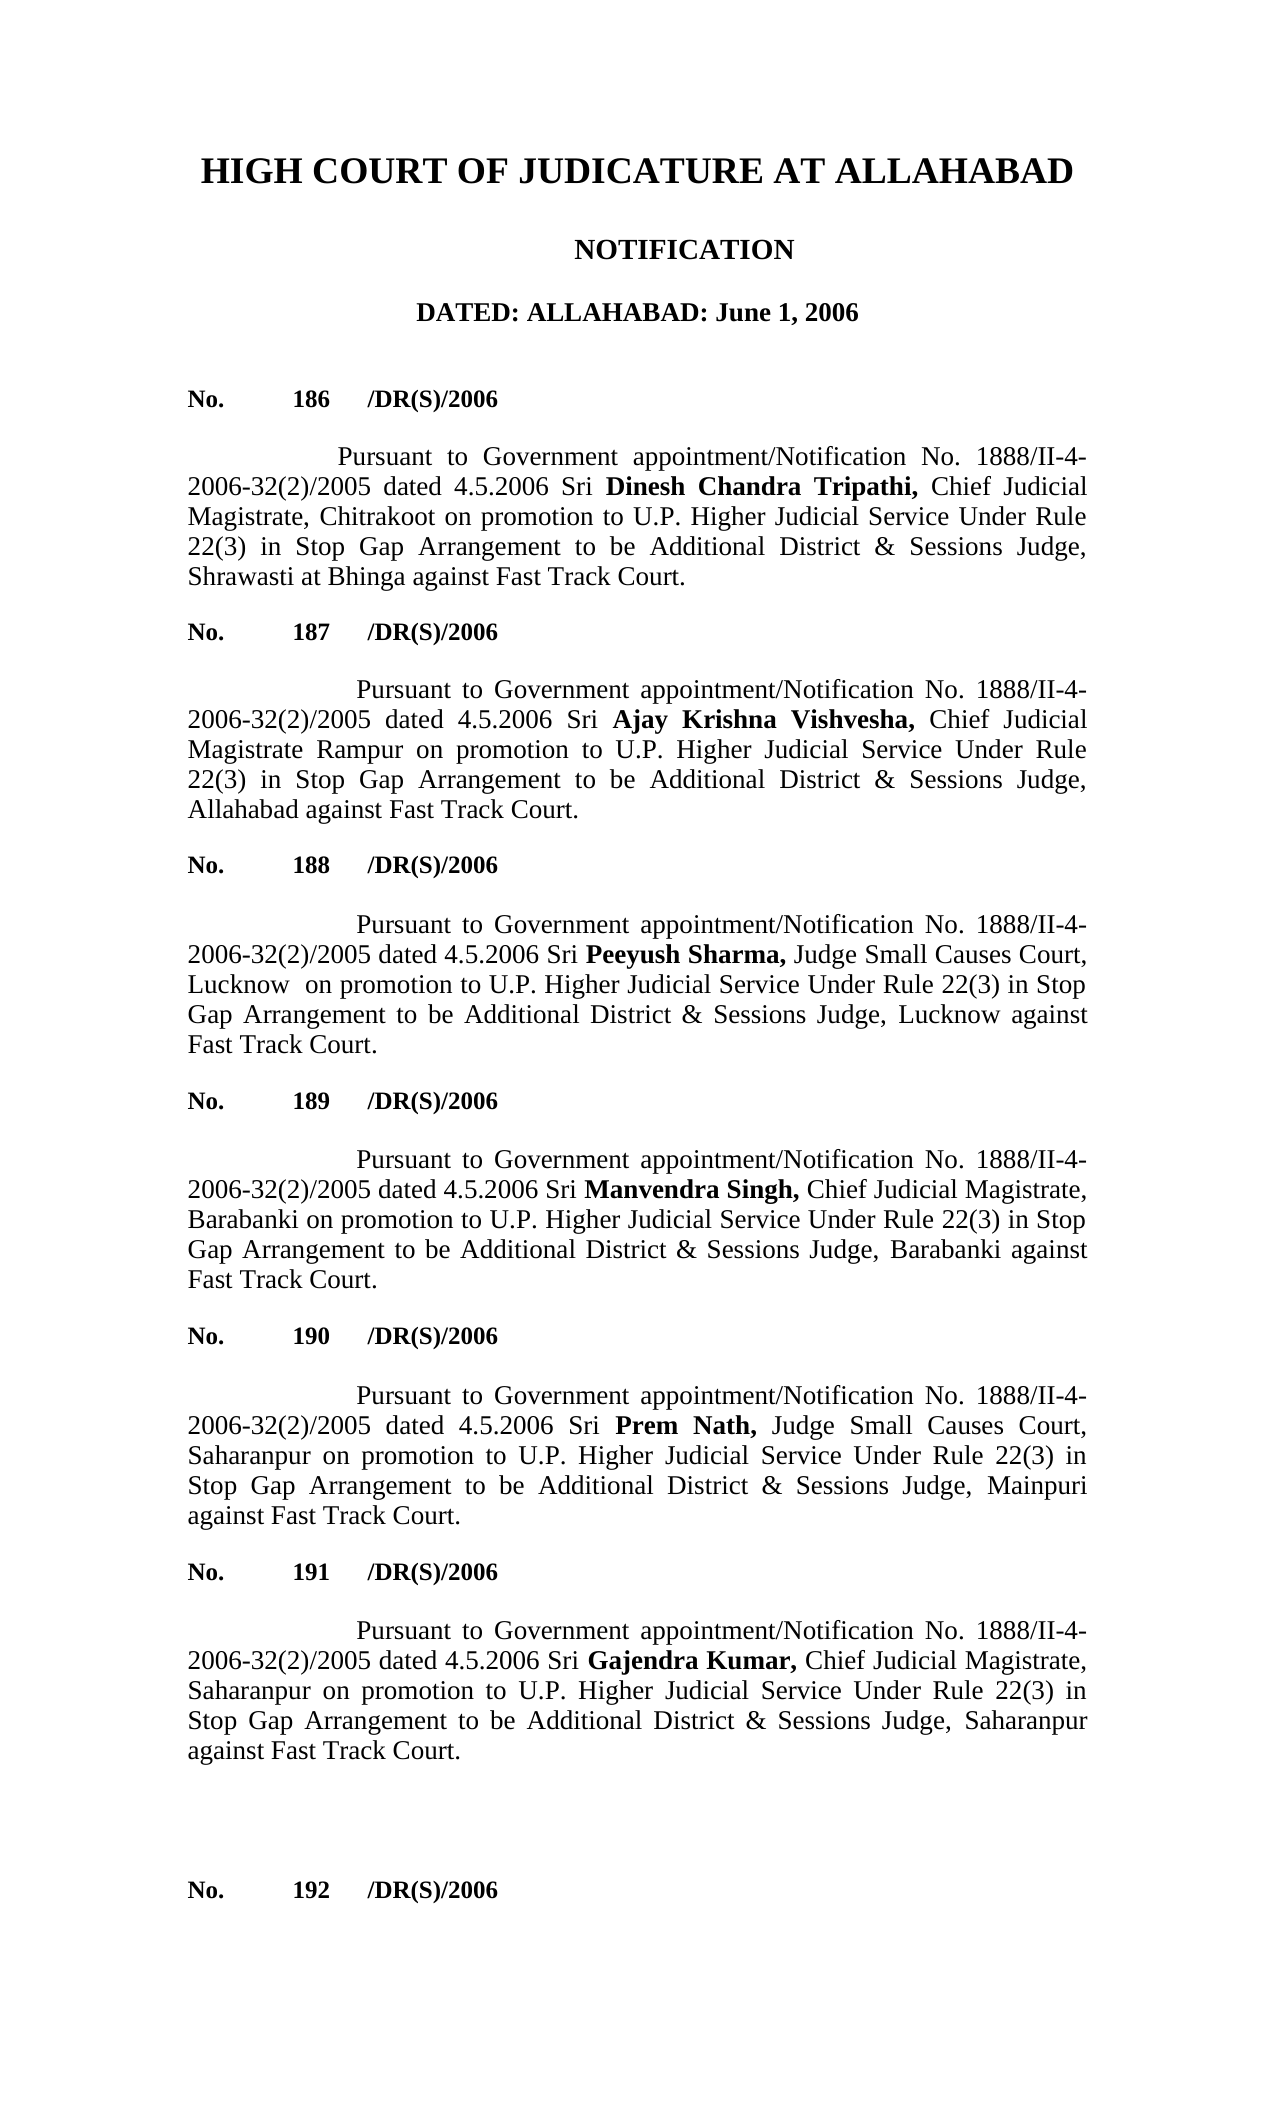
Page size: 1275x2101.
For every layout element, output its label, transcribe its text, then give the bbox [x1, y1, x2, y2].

text Pursuant to Government appointment/Notification No. 1888/II-4-2006-32(2)/2005 dated 4.5.2006 Sri Peeyush Sharma, Judge Small Causes Court, Lucknow on promotion to U.P. Higher Judicial Service Under Rule 22(3) in Stop Gap Arrangement to be Additional District & Sessions Judge, Lucknow against Fast Track Court. [187, 909, 1087, 1059]
table_header [244, 1087, 356, 1115]
table_header /DR(S)/2006 [356, 385, 509, 413]
text Pursuant to Government appointment/Notification No. 1888/II-4-2006-32(2)/2005 dated 4.5.2006 Sri Manvendra Singh, Chief Judicial Magistrate, Barabanki on promotion to U.P. Higher Judicial Service Under Rule 22(3) in Stop Gap Arrangement to be Additional District & Sessions Judge, Barabanki against Fast Track Court. [187, 1145, 1087, 1295]
table_header /DR(S)/2006 [356, 1876, 509, 1904]
text Pursuant to Government appointment/Notification No. 1888/II-4-2006-32(2)/2005 dated 4.5.2006 Sri Ajay Krishna Vishvesha, Chief Judicial Magistrate Rampur on promotion to U.P. Higher Judicial Service Under Rule 22(3) in Stop Gap Arrangement to be Additional District & Sessions Judge, Allahabad against Fast Track Court. [187, 674, 1087, 824]
table_header No. [176, 1087, 244, 1115]
table_header [244, 1558, 356, 1586]
table_header [244, 1876, 356, 1904]
table_header No. [176, 619, 244, 646]
table_header No. [176, 1323, 244, 1350]
text Pursuant to Government appointment/Notification No. 1888/II-4-2006-32(2)/2005 dated 4.5.2006 Sri Prem Nath, Judge Small Causes Court, Saharanpur on promotion to U.P. Higher Judicial Service Under Rule 22(3) in Stop Gap Arrangement to be Additional District & Sessions Judge, Mainpuri against Fast Track Court. [187, 1380, 1087, 1530]
text Pursuant to Government appointment/Notification No. 1888/II-4-2006-32(2)/2005 dated 4.5.2006 Sri Dinesh Chandra Tripathi, Chief Judicial Magistrate, Chitrakoot on promotion to U.P. Higher Judicial Service Under Rule 22(3) in Stop Gap Arrangement to be Additional District & Sessions Judge, Shrawasti at Bhinga against Fast Track Court. [187, 441, 1087, 591]
table_header [244, 619, 356, 646]
text Pursuant to Government appointment/Notification No. 1888/II-4-2006-32(2)/2005 dated 4.5.2006 Sri Gajendra Kumar, Chief Judicial Magistrate, Saharanpur on promotion to U.P. Higher Judicial Service Under Rule 22(3) in Stop Gap Arrangement to be Additional District & Sessions Judge, Saharanpur against Fast Track Court. [187, 1616, 1087, 1766]
table_header /DR(S)/2006 [356, 1087, 509, 1115]
table_header [244, 852, 356, 879]
table_header /DR(S)/2006 [356, 1558, 509, 1586]
table_header /DR(S)/2006 [356, 852, 509, 879]
title HIGH COURT OF JUDICATURE AT ALLAHABAD [187, 150, 1087, 192]
subtitle DATED: ALLAHABAD: June 1, 2006 [187, 298, 1087, 328]
table_header /DR(S)/2006 [356, 1323, 509, 1350]
table_header [244, 1323, 356, 1350]
text NOTIFICATION [187, 233, 1087, 265]
table_header No. [176, 852, 244, 879]
table_header /DR(S)/2006 [356, 619, 509, 646]
table_header No. [176, 1558, 244, 1586]
table_header No. [176, 385, 244, 413]
table_header No. [176, 1876, 244, 1904]
table_header [244, 385, 356, 413]
